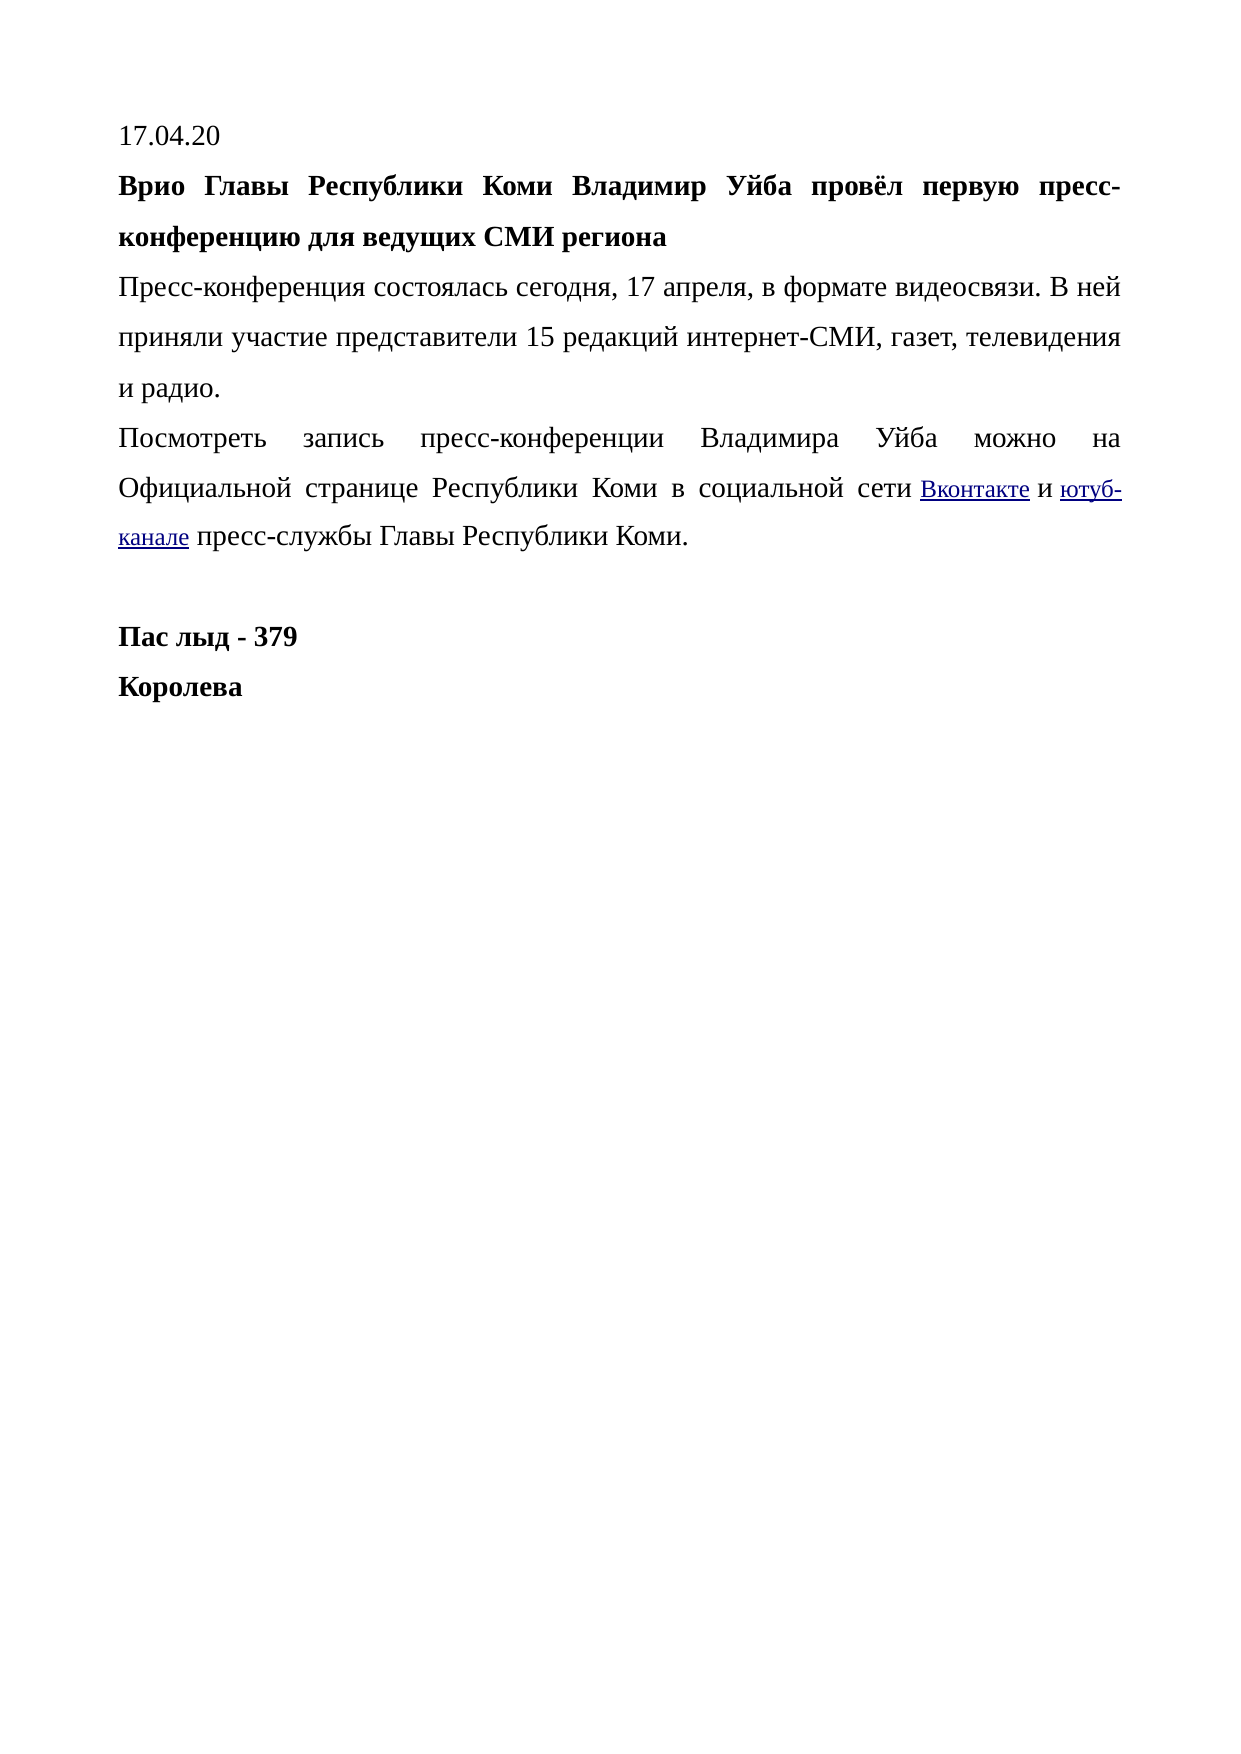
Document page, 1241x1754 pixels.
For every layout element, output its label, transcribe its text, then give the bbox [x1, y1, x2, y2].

text Королева [118, 669, 1122, 703]
text Посмотреть запись пресс-конференции Владимира Уйба можно на Официальной странице Республики Коми в социальной сети Вконтакте и ютуб-канале пресс-службы Главы Республики Коми. [118, 420, 1122, 552]
text Пас лыд - 379 [118, 619, 1122, 652]
text Врио Главы Республики Коми Владимир Уйба провёл первую пресс-конференцию для ведущих СМИ региона [118, 168, 1122, 252]
text 17.04.20 [118, 118, 1122, 152]
text Пресс-конференция состоялась сегодня, 17 апреля, в формате видеосвязи. В ней приняли участие представители 15 редакций интернет-СМИ, газет, телевидения и радио. [118, 269, 1122, 403]
